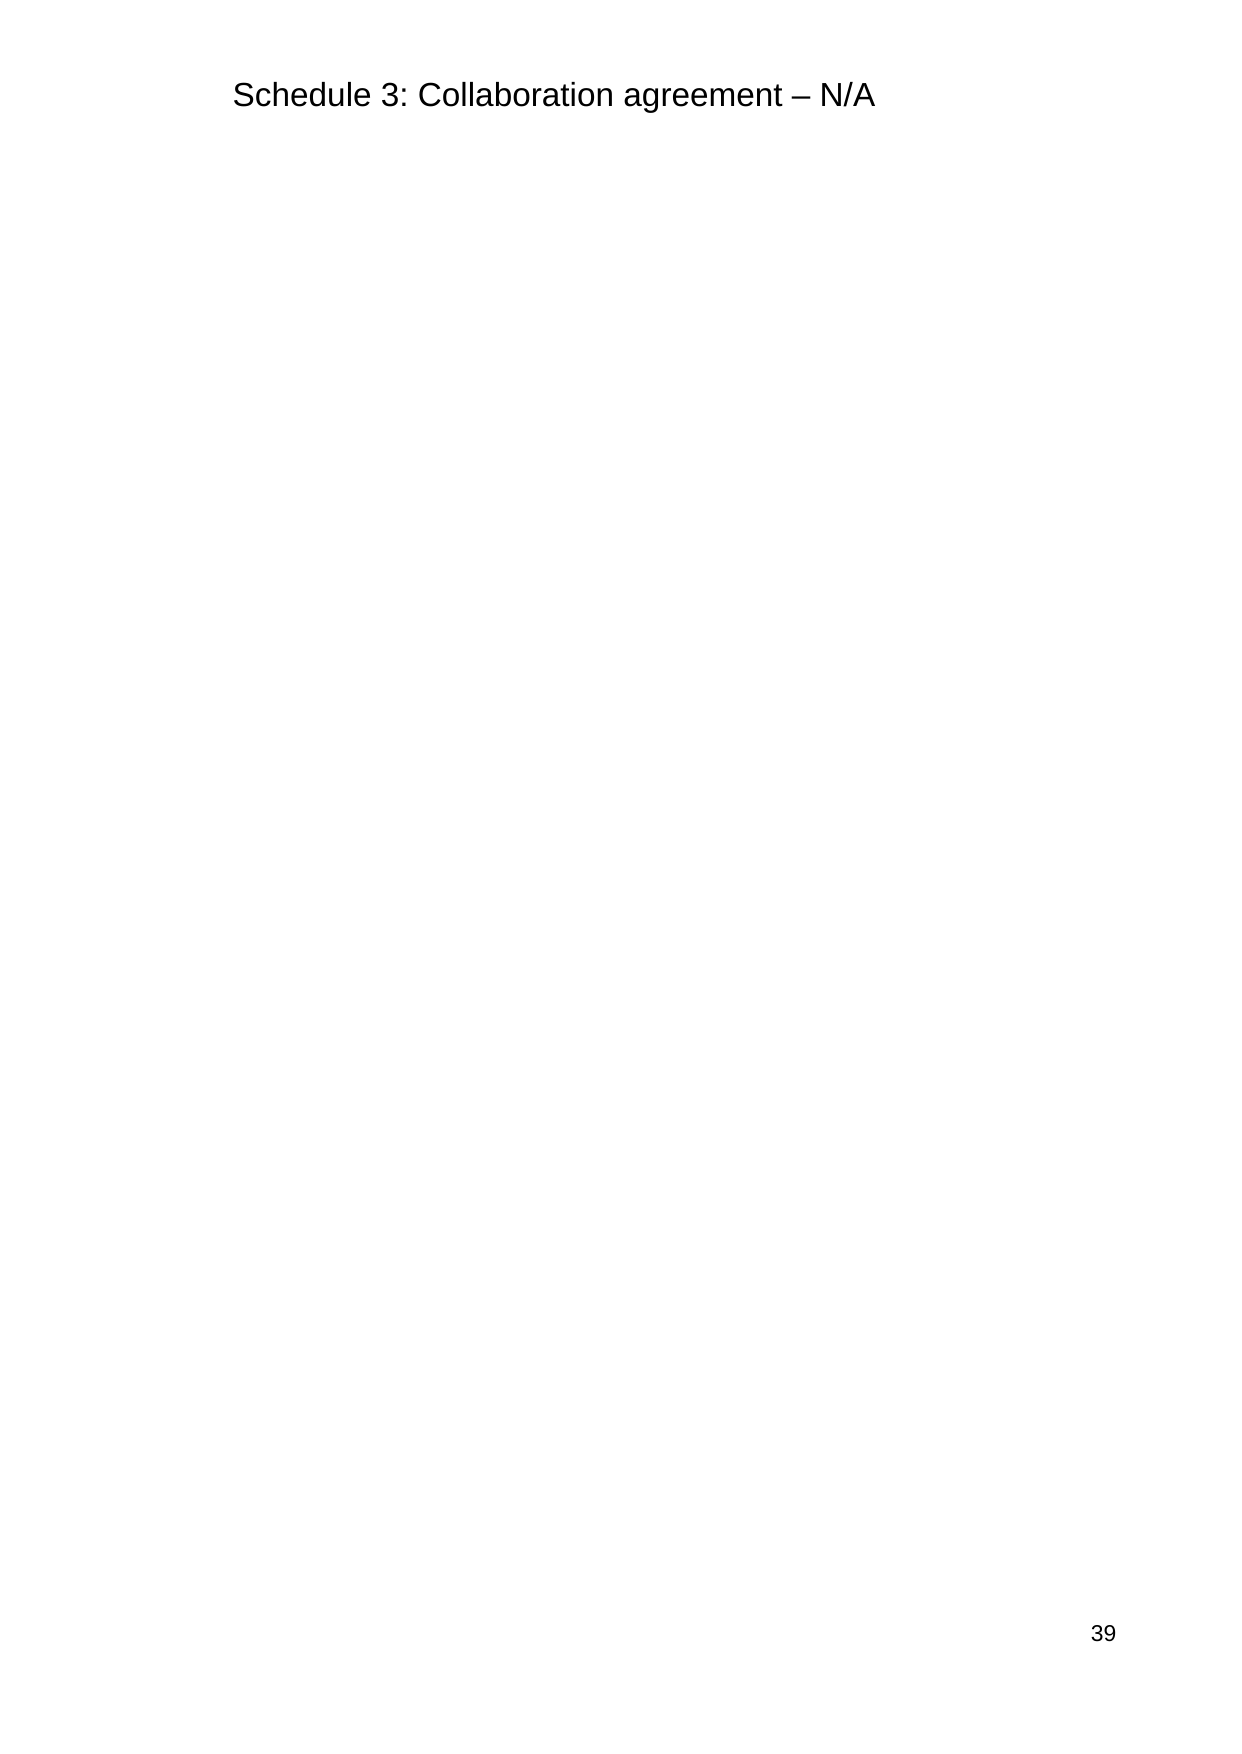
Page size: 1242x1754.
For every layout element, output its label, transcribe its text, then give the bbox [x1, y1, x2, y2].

subtitle Schedule 3: Collaboration agreement – N/A [116, 75, 1122, 113]
